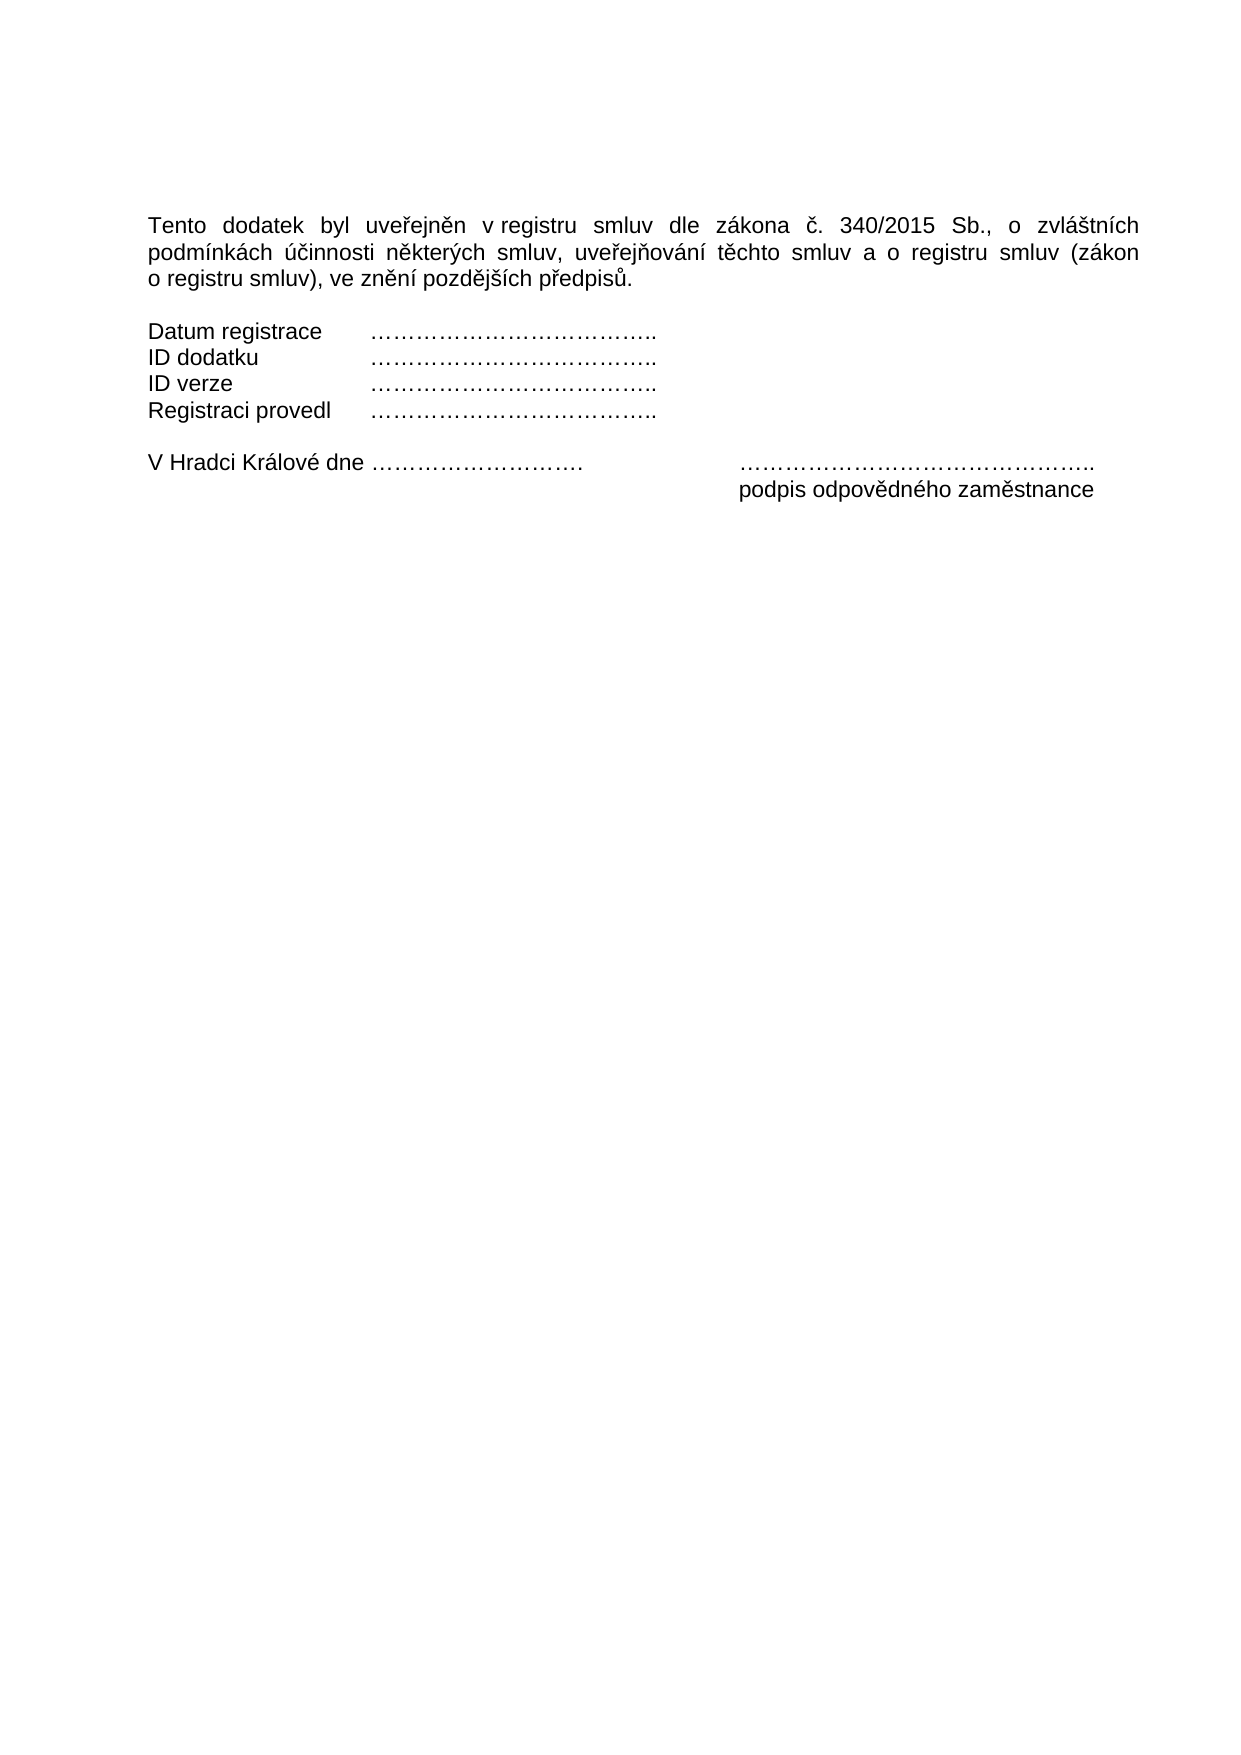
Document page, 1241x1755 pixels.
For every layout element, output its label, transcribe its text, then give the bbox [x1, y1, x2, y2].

text Registraci provedl ……………………………….. [148, 397, 1140, 423]
text Datum registrace ……………………………….. [148, 318, 1140, 344]
text V Hradci Králové dne ………………………. ……………………………………….. [148, 449, 1140, 476]
text ID verze ……………………………….. [148, 370, 1140, 397]
text Tento dodatek byl uveřejněn v registru smluv dle zákona č. 340/2015 Sb., o zvláštních podmínkách účinnosti některých smluv, uveřejňování těchto smluv a o registru smluv (zákon o registru smluv), ve znění pozdějších předpisů. [148, 212, 1140, 291]
text ID dodatku ……………………………….. [148, 344, 1140, 370]
text podpis odpovědného zaměstnance [148, 476, 1140, 502]
